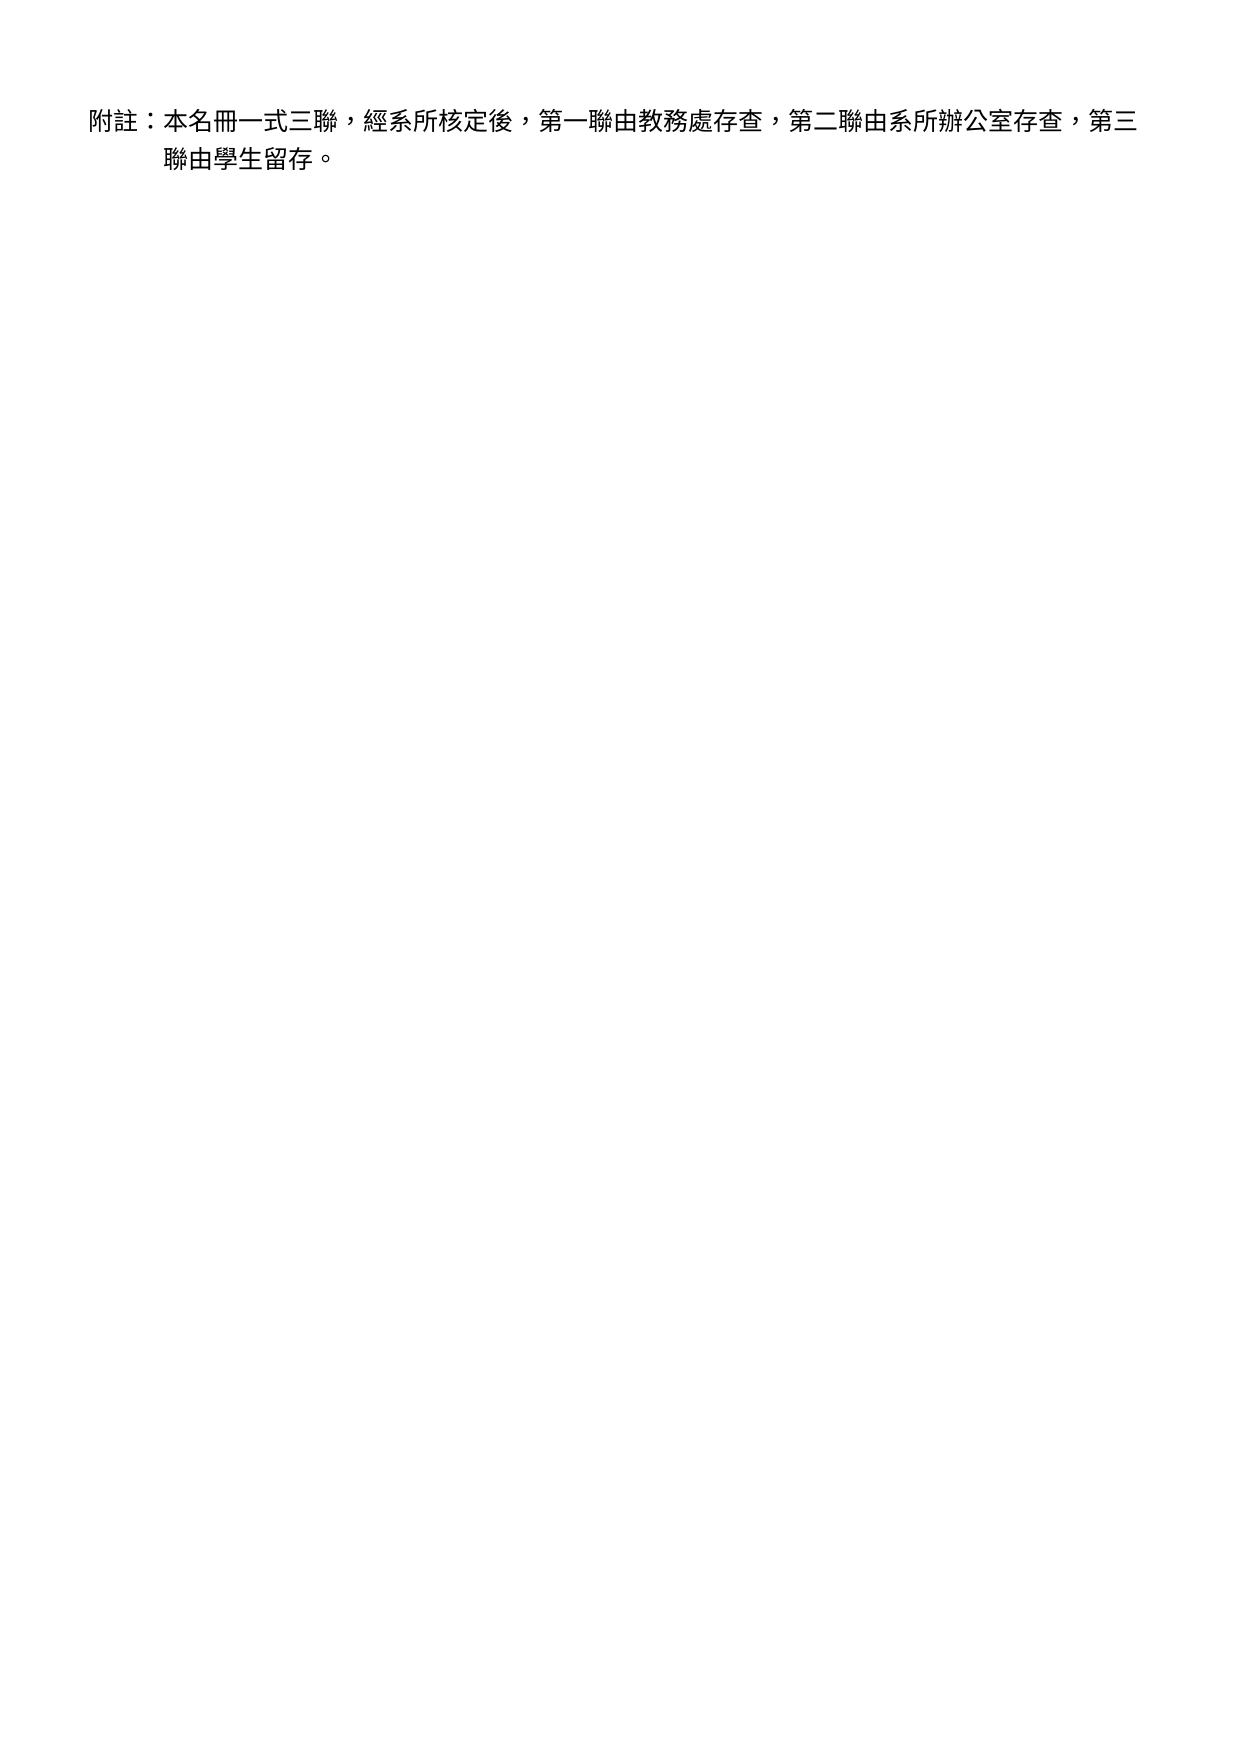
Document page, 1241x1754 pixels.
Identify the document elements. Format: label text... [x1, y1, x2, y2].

text 附註：本名冊一式三聯，經系所核定後，第一聯由教務處存查，第二聯由系所辦公室存查，第三聯由學生留存。 [89, 100, 1152, 177]
